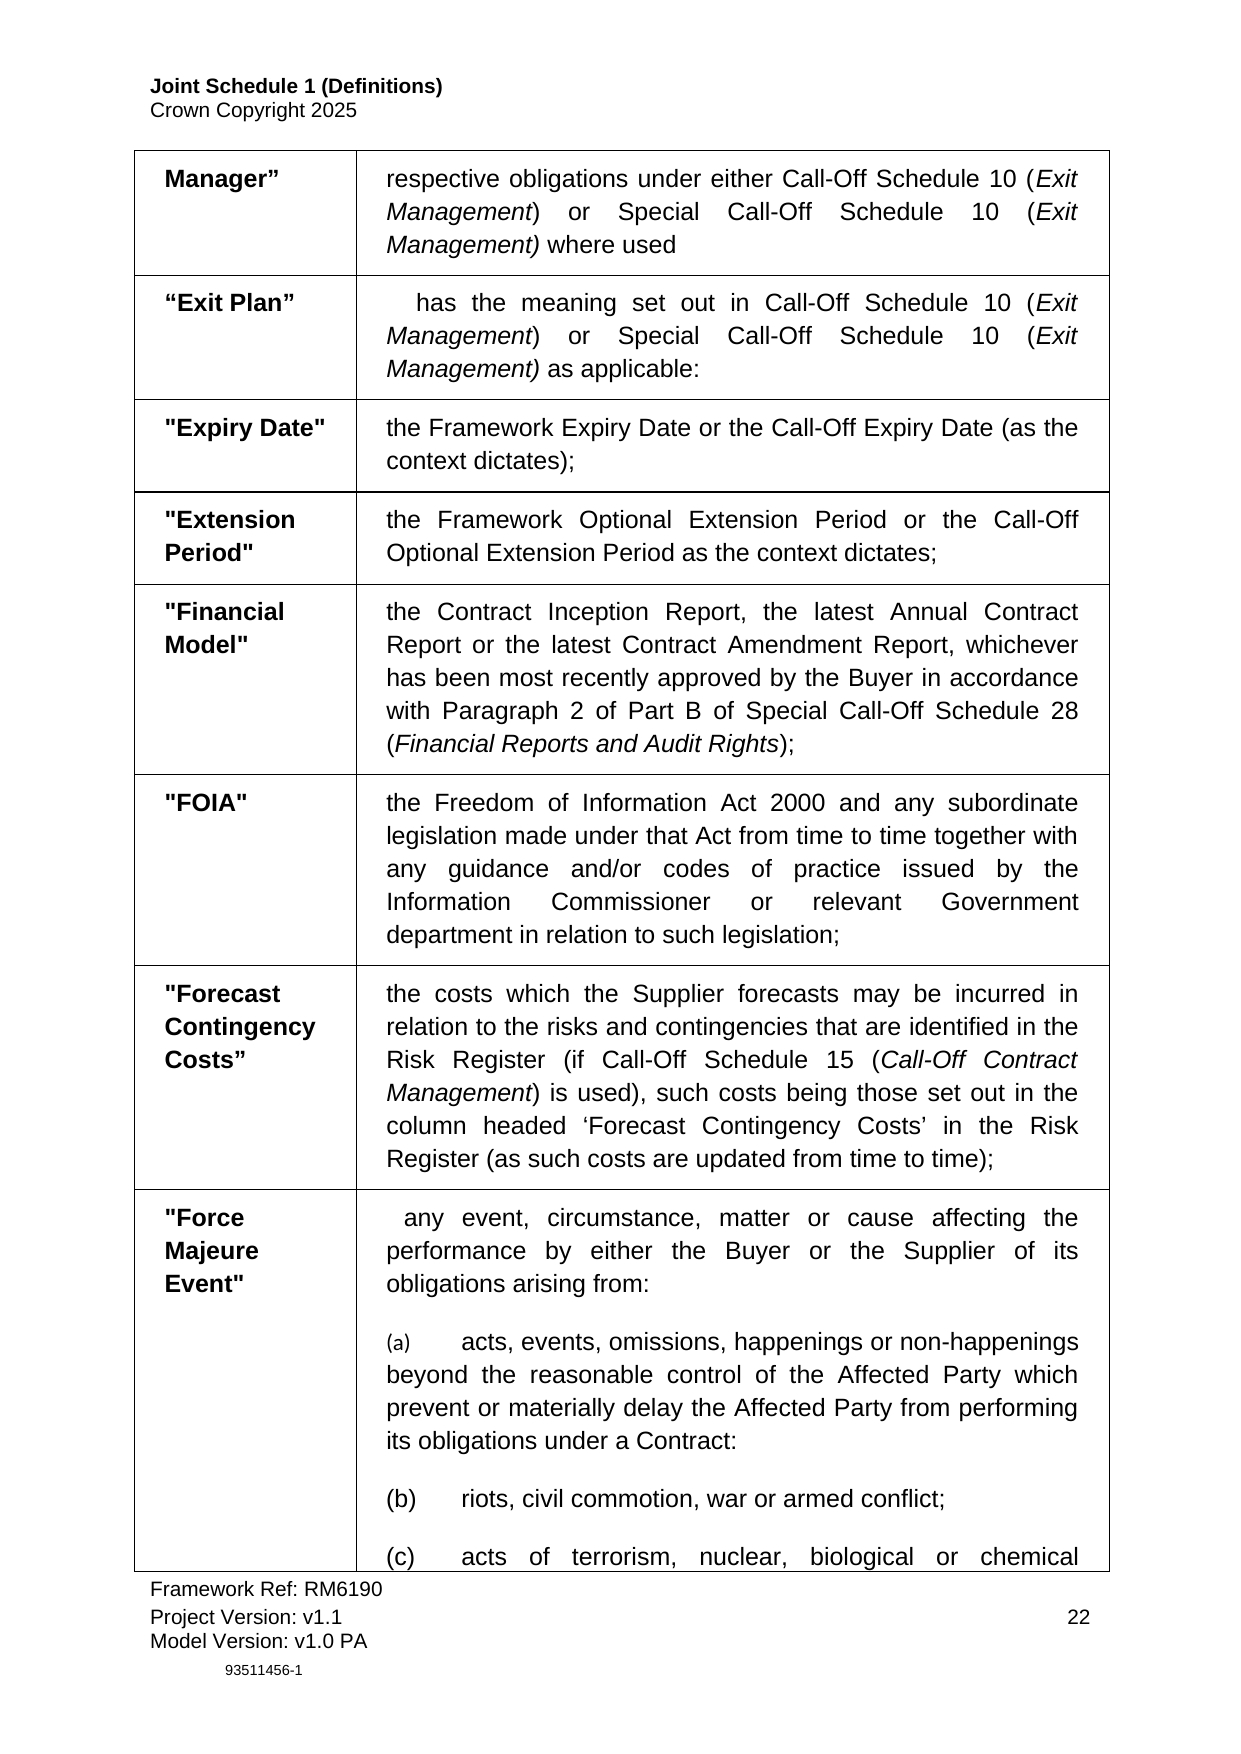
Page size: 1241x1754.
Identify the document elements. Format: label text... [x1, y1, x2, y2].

table_cell "FOIA" [135, 775, 356, 965]
table_cell any event, circumstance, matter or cause affecting the performance by either the Buyer or the Supplier of its obligations arising from: acts, events, omissions, happenings or non-happenings beyond the reasonable control of the Affected Party which prevent or materially delay the Affected Party from performing its obligations under a Contract: riots, civil commotion, war or armed conflict; acts of terrorism, nuclear, biological or chemical warfare; acts of a Crown Body, local government or regulatory bodies; fire, flood, or earthquake or any disaster, but excluding any industrial dispute relating to the Supplier, the Supplier Staff (including any subsets of them) or any other failure in the Supplier or the Subcontractor's supply chain; any event, occurrence, circumstance, matter or cause which is attributable to the wilful act, neglect or failure to take reasonable precautions against it by the Party concerned; and any failure of delay caused by a lack of funds; and which is not attributable to any wilful act, neglect or failure to take reasonable preventative action by that Party. [357, 1190, 1109, 1571]
table_cell "Financial Model" [135, 585, 356, 774]
table_cell "Forecast Contingency Costs” [135, 966, 356, 1189]
table_cell “Exit Plan” [135, 276, 356, 399]
table_cell the Contract Inception Report, the latest Annual Contract Report or the latest Contract Amendment Report, whichever has been most recently approved by the Buyer in accordance with Paragraph 2 of Part B of Special Call-Off Schedule 28 (Financial Reports and Audit Rights); [357, 585, 1109, 774]
table_cell "Force Majeure Event" [135, 1190, 356, 1571]
table_cell the Framework Optional Extension Period or the Call-Off Optional Extension Period as the context dictates; [357, 493, 1109, 583]
table_cell the Framework Expiry Date or the Call-Off Expiry Date (as the context dictates); [357, 400, 1109, 491]
table_cell has the meaning set out in Call-Off Schedule 10 (Exit Management) or Special Call-Off Schedule 10 (Exit Management) as applicable: [357, 276, 1109, 399]
table_cell the Freedom of Information Act 2000 and any subordinate legislation made under that Act from time to time together with any guidance and/or codes of practice issued by the Information Commissioner or relevant Government department in relation to such legislation; [357, 775, 1109, 965]
table_cell "Expiry Date" [135, 400, 356, 491]
table_cell Manager” [135, 151, 356, 275]
table_cell the costs which the Supplier forecasts may be incurred in relation to the risks and contingencies that are identified in the Risk Register (if Call-Off Schedule 15 (Call-Off Contract Management) is used), such costs being those set out in the column headed ‘Forecast Contingency Costs’ in the Risk Register (as such costs are updated from time to time); [357, 966, 1109, 1189]
table_cell "Extension Period" [135, 493, 356, 583]
table_cell respective obligations under either Call-Off Schedule 10 (Exit Management) or Special Call-Off Schedule 10 (Exit Management) where used [357, 151, 1109, 275]
